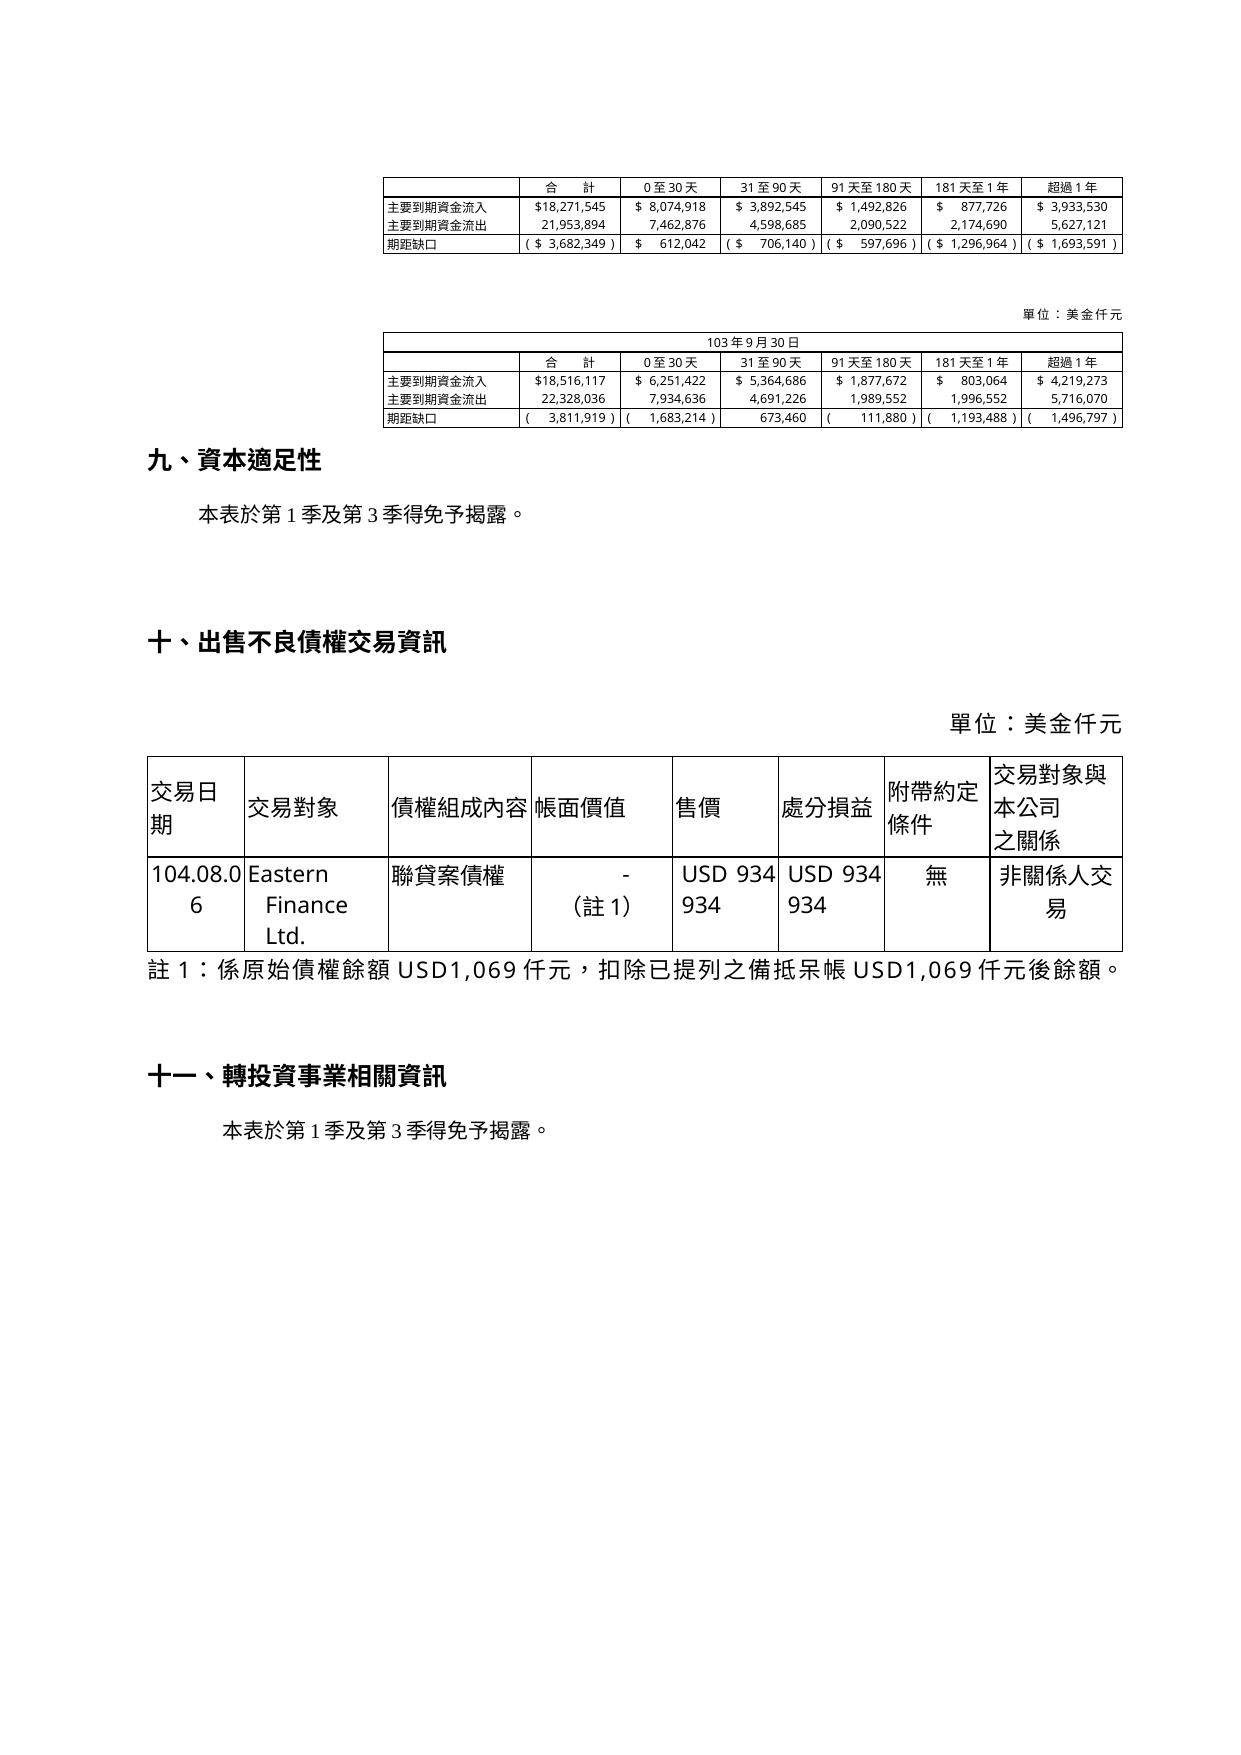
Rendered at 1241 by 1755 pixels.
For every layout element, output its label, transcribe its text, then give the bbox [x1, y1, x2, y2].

table_header 交易日期 [148, 757, 244, 856]
table_cell $ 803,064 [922, 372, 1021, 390]
table_cell ( 1,193,488 ) [922, 409, 1021, 427]
table_cell 7,462,876 [621, 216, 720, 234]
table_cell 0至30天 [621, 178, 720, 196]
table_cell 合 計 [520, 353, 620, 371]
table_cell 31至90天 [721, 178, 821, 196]
table_cell $ 1,877,672 [822, 372, 921, 390]
table_header 附帶約定條件 [885, 757, 989, 856]
table_cell 期距缺口 [384, 235, 519, 253]
table_cell 5,627,121 [1022, 216, 1122, 234]
table_header 債權組成內容 [389, 757, 531, 856]
table_cell 合 計 [520, 178, 620, 196]
table_cell - （註1） [532, 858, 672, 951]
text 本表於第1季及第3季得免予揭露。 [199, 489, 1119, 531]
table_cell $ 612,042 [621, 235, 720, 253]
table_cell 4,691,226 [721, 390, 821, 408]
table_cell $ 4,219,273 [1022, 372, 1122, 390]
table_header 交易對象與本公司 之關係 [991, 757, 1122, 856]
text 註1：係原始債權餘額USD1,069仟元，扣除已提列之備抵呆帳USD1,069仟元後餘額。 [148, 952, 1122, 986]
table_cell $ 3,933,530 [1022, 198, 1122, 216]
table_cell 4,598,685 [721, 216, 821, 234]
table_cell 主要到期資金流出 [384, 216, 519, 234]
table_cell [384, 353, 519, 371]
table_cell 7,934,636 [621, 390, 720, 408]
table_cell 無 [885, 858, 989, 951]
text 單位：美金仟元 [148, 706, 1122, 739]
table_cell ( 111,880 ) [822, 409, 921, 427]
table_header 103年9月30日 [384, 333, 1122, 351]
table_cell ( $ 1,693,591 ) [1022, 235, 1122, 253]
table_cell 1,989,552 [822, 390, 921, 408]
table_cell USD 934 934 [779, 858, 884, 951]
table_header 交易對象 [245, 757, 388, 856]
text 十、出售不良債權交易資訊 [148, 623, 1138, 659]
table_cell ( $ 597,696 ) [822, 235, 921, 253]
table_header 售價 [673, 757, 778, 856]
table_cell $ 3,892,545 [721, 198, 821, 216]
table_cell $ 18,516,117 [520, 372, 620, 390]
table_cell 0至30天 [621, 353, 720, 371]
table_cell 非關係人交易 [991, 858, 1122, 951]
table_cell 1,996,552 [922, 390, 1021, 408]
text 本表於第1季及第3季得免予揭露。 [222, 1105, 1119, 1146]
table_cell 主要到期資金流入 [384, 198, 519, 216]
table_cell 181天至1年 [922, 178, 1021, 196]
table_cell 2,174,690 [922, 216, 1021, 234]
table_cell 673,460 [721, 409, 821, 427]
table_cell ( 1,683,214 ) [621, 409, 720, 427]
table_header 帳面價值 [532, 757, 672, 856]
table_cell ( 1,496,797 ) [1022, 409, 1122, 427]
table_cell $ 877,726 [922, 198, 1021, 216]
table_cell $ 5,364,686 [721, 372, 821, 390]
table_cell $ 1,492,826 [822, 198, 921, 216]
table_cell 22,328,036 [520, 390, 620, 408]
table_cell Eastern Finance Ltd. [245, 858, 388, 951]
table_cell ( $ 706,140 ) [721, 235, 821, 253]
table_cell 2,090,522 [822, 216, 921, 234]
table_cell $ 18,271,545 [520, 198, 620, 216]
table_cell 91天至180天 [822, 178, 921, 196]
table_cell $ 6,251,422 [621, 372, 720, 390]
text 單位：美金仟元 [369, 305, 1122, 323]
table_header 處分損益 [779, 757, 884, 856]
table_cell 21,953,894 [520, 216, 620, 234]
table_cell ( $ 1,296,964 ) [922, 235, 1021, 253]
table_cell 5,716,070 [1022, 390, 1122, 408]
table_cell 主要到期資金流入 [384, 372, 519, 390]
table_cell 主要到期資金流出 [384, 390, 519, 408]
table_cell 181天至1年 [922, 353, 1021, 371]
table_cell ( $ 3,682,349 ) [520, 235, 620, 253]
table_cell USD 934 934 [673, 858, 778, 951]
table_cell ( 3,811,919 ) [520, 409, 620, 427]
table_cell 期距缺口 [384, 409, 519, 427]
table_cell 聯貸案債權 [389, 858, 531, 951]
table_cell 超過1年 [1022, 353, 1122, 371]
table_cell 31至90天 [721, 353, 821, 371]
table_cell 104.08.06 [148, 858, 244, 951]
text 九、資本適足性 [148, 441, 1138, 477]
table_cell [384, 178, 519, 196]
table_cell $ 8,074,918 [621, 198, 720, 216]
text 十一、轉投資事業相關資訊 [148, 1056, 1138, 1092]
table_cell 91天至180天 [822, 353, 921, 371]
table_cell 超過1年 [1022, 178, 1122, 196]
